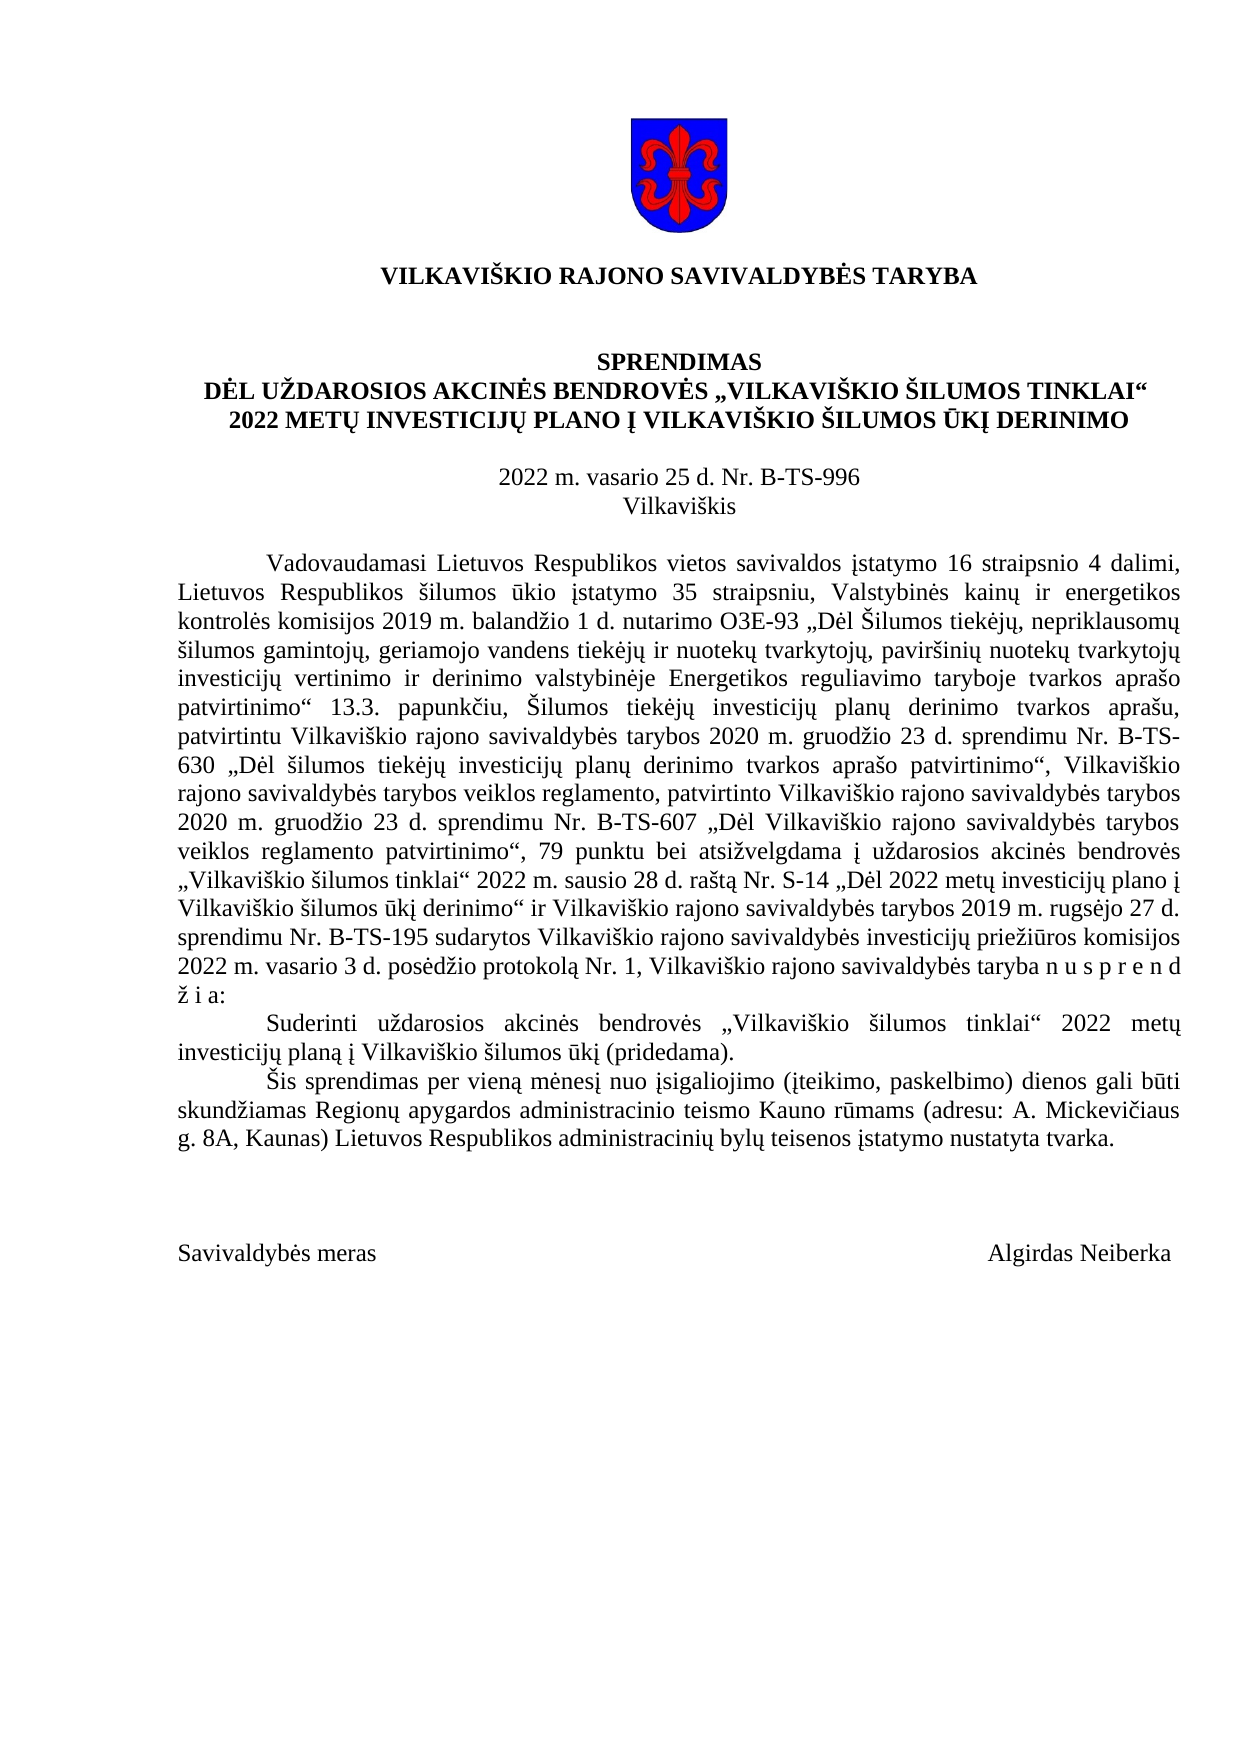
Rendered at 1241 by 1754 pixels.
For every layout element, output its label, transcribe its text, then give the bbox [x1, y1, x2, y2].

text SPRENDIMAS [177, 347, 1181, 376]
text Savivaldybės meras Algirdas Neiberka [177, 1238, 1181, 1267]
text 2022 m. vasario 25 d. Nr. B-TS-996 [177, 462, 1181, 491]
text Vadovaudamasi Lietuvos Respublikos vietos savivaldos įstatymo 16 straipsnio 4 dalimi, Lietuvos Respublikos šilumos ūkio įstatymo 35 straipsniu, Valstybinės kainų ir energetikos kontrolės komisijos 2019 m. balandžio 1 d. nutarimo O3E-93 „Dėl Šilumos tiekėjų, nepriklausomų šilumos gamintojų, geriamojo vandens tiekėjų ir nuotekų tvarkytojų, paviršinių nuotekų tvarkytojų investicijų vertinimo ir derinimo valstybinėje Energetikos reguliavimo taryboje tvarkos aprašo patvirtinimo“ 13.3. papunkčiu, Šilumos tiekėjų investicijų planų derinimo tvarkos aprašu, patvirtintu Vilkaviškio rajono savivaldybės tarybos 2020 m. gruodžio 23 d. sprendimu Nr. B-TS-630 „Dėl šilumos tiekėjų investicijų planų derinimo tvarkos aprašo patvirtinimo“, Vilkaviškio rajono savivaldybės tarybos veiklos reglamento, patvirtinto Vilkaviškio rajono savivaldybės tarybos 2020 m. gruodžio 23 d. sprendimu Nr. B-TS-607 „Dėl Vilkaviškio rajono savivaldybės tarybos veiklos reglamento patvirtinimo“, 79 punktu bei atsižvelgdama į uždarosios akcinės bendrovės „Vilkaviškio šilumos tinklai“ 2022 m. sausio 28 d. raštą Nr. S-14 „Dėl 2022 metų investicijų plano į Vilkaviškio šilumos ūkį derinimo“ ir Vilkaviškio rajono savivaldybės tarybos 2019 m. rugsėjo 27 d. sprendimu Nr. B-TS-195 sudarytos Vilkaviškio rajono savivaldybės investicijų priežiūros komisijos 2022 m. vasario 3 d. posėdžio protokolą Nr. 1, Vilkaviškio rajono savivaldybės taryba n u s p r e n d ž i a: [177, 548, 1181, 1008]
text Šis sprendimas per vieną mėnesį nuo įsigaliojimo (įteikimo, paskelbimo) dienos gali būti skundžiamas Regionų apygardos administracinio teismo Kauno rūmams (adresu: A. Mickevičiaus g. 8A, Kaunas) Lietuvos Respublikos administracinių bylų teisenos įstatymo nustatyta tvarka. [177, 1066, 1181, 1152]
text Suderinti uždarosios akcinės bendrovės „Vilkaviškio šilumos tinklai“ 2022 metų investicijų planą į Vilkaviškio šilumos ūkį (pridedama). [177, 1008, 1181, 1066]
text Vilkaviškis [177, 491, 1181, 520]
text 2022 METŲ INVESTICIJŲ PLANO Į VILKAVIŠKIO ŠILUMOS ŪKĮ DERINIMO [177, 405, 1181, 433]
text VILKAVIŠKIO RAJONO SAVIVALDYBĖS TARYBA [177, 261, 1181, 290]
text DĖL UŽDAROSIOS AKCINĖS BENDROVĖS „VILKAVIŠKIO ŠILUMOS TINKLAI“ [177, 376, 1181, 405]
